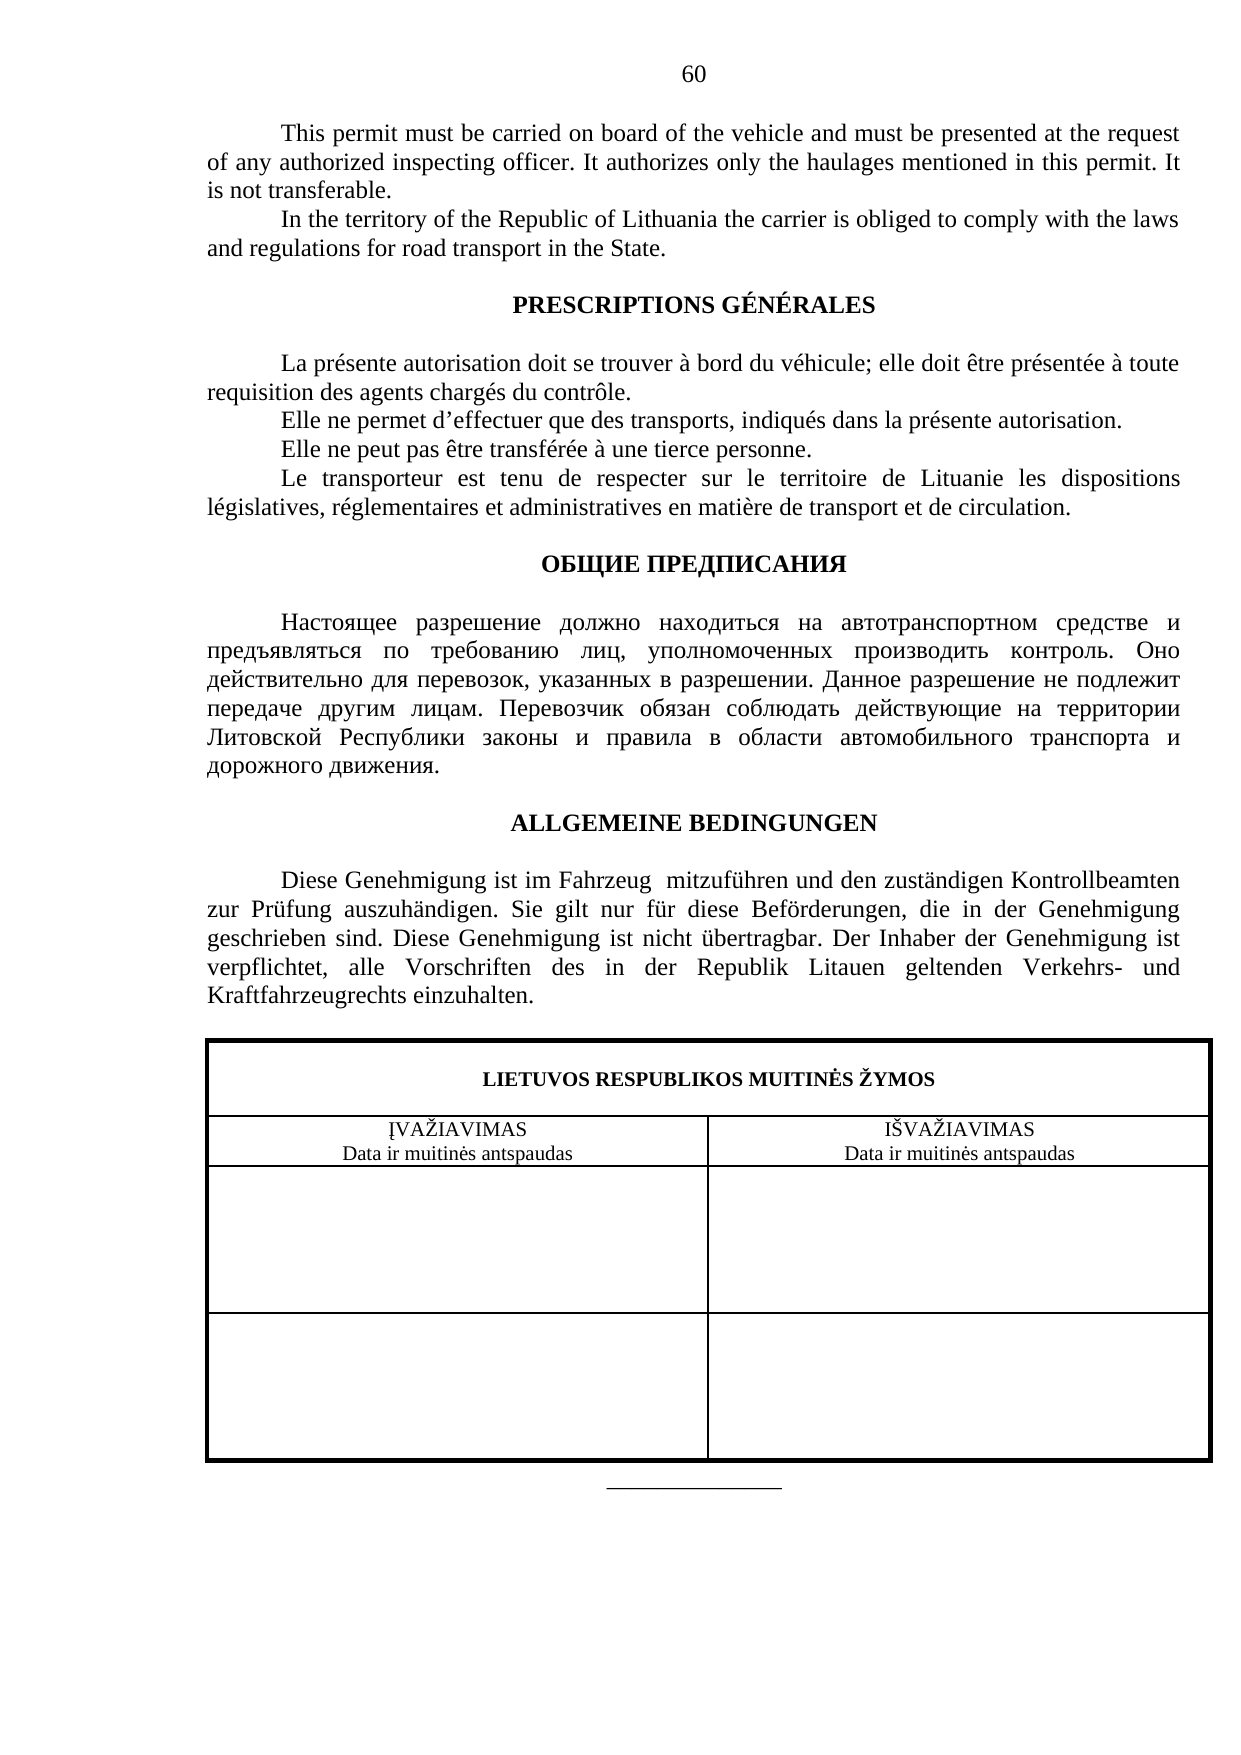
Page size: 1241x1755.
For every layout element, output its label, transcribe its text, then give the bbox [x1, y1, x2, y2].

text ______________ [207, 1463, 1181, 1492]
text In the territory of the Republic of Lithuania the carrier is obliged to comply with the laws and regulations for road transport in the State. [207, 204, 1181, 262]
text Le transporteur est tenu de respecter sur le territoire de Lituanie les dispositions législatives, réglementaires et administratives en matière de transport et de circulation. [207, 463, 1181, 521]
table_header Lietuvos RespublikOS MUITINĖS ŽYMOS [209, 1043, 1208, 1115]
table_cell [209, 1167, 707, 1312]
text ОБЩИЕ ПРЕДПИСАНИЯ [207, 549, 1181, 578]
text Elle ne peut pas être transférée à une tierce personne. [207, 434, 1181, 463]
text La présente autorisation doit se trouver à bord du véhicule; elle doit être présentée à toute requisition des agents chargés du contrôle. [207, 348, 1181, 406]
text Diese Genehmigung ist im Fahrzeug mitzuführen und den zuständigen Kontrollbeamten zur Prüfung auszuhändigen. Sie gilt nur für diese Beförderungen, die in der Genehmigung geschrieben sind. Diese Genehmigung ist nicht übertragbar. Der Inhaber der Genehmigung ist verpflichtet, alle Vorschriften des in der Republik Litauen geltenden Verkehrs- und Kraftfahrzeugrechts einzuhalten. [207, 866, 1181, 1009]
text Elle ne permet d’effectuer que des transports, indiqués dans la présente autorisation. [207, 406, 1181, 434]
table_cell IŠVAŽIAVIMAS Data ir muitinės antspaudas [709, 1117, 1208, 1165]
table_cell ĮVAŽIAVIMAS Data ir muitinės antspaudas [209, 1117, 707, 1165]
table_cell [209, 1314, 707, 1458]
text Настоящее разрешение должно находиться на автотранспортном средстве и предъявляться по требованию лиц, уполномоченных производить контроль. Оно действительно для перевозок, указанных в разрешении. Данное разрешение не подлежит передаче другим лицам. Перевозчик обязан соблюдать действующие на территории Литовской Республики законы и правила в области автомобильного транспорта и дорожного движения. [207, 607, 1181, 779]
text Allgemeine bedingungen [207, 808, 1181, 837]
table_cell [709, 1314, 1208, 1458]
table_cell [709, 1167, 1208, 1312]
text PRESCRIPTIONS GÉNÉRALES [207, 291, 1181, 319]
text This permit must be carried on board of the vehicle and must be presented at the request of any authorized inspecting officer. It authorizes only the haulages mentioned in this permit. It is not transferable. [207, 118, 1181, 204]
